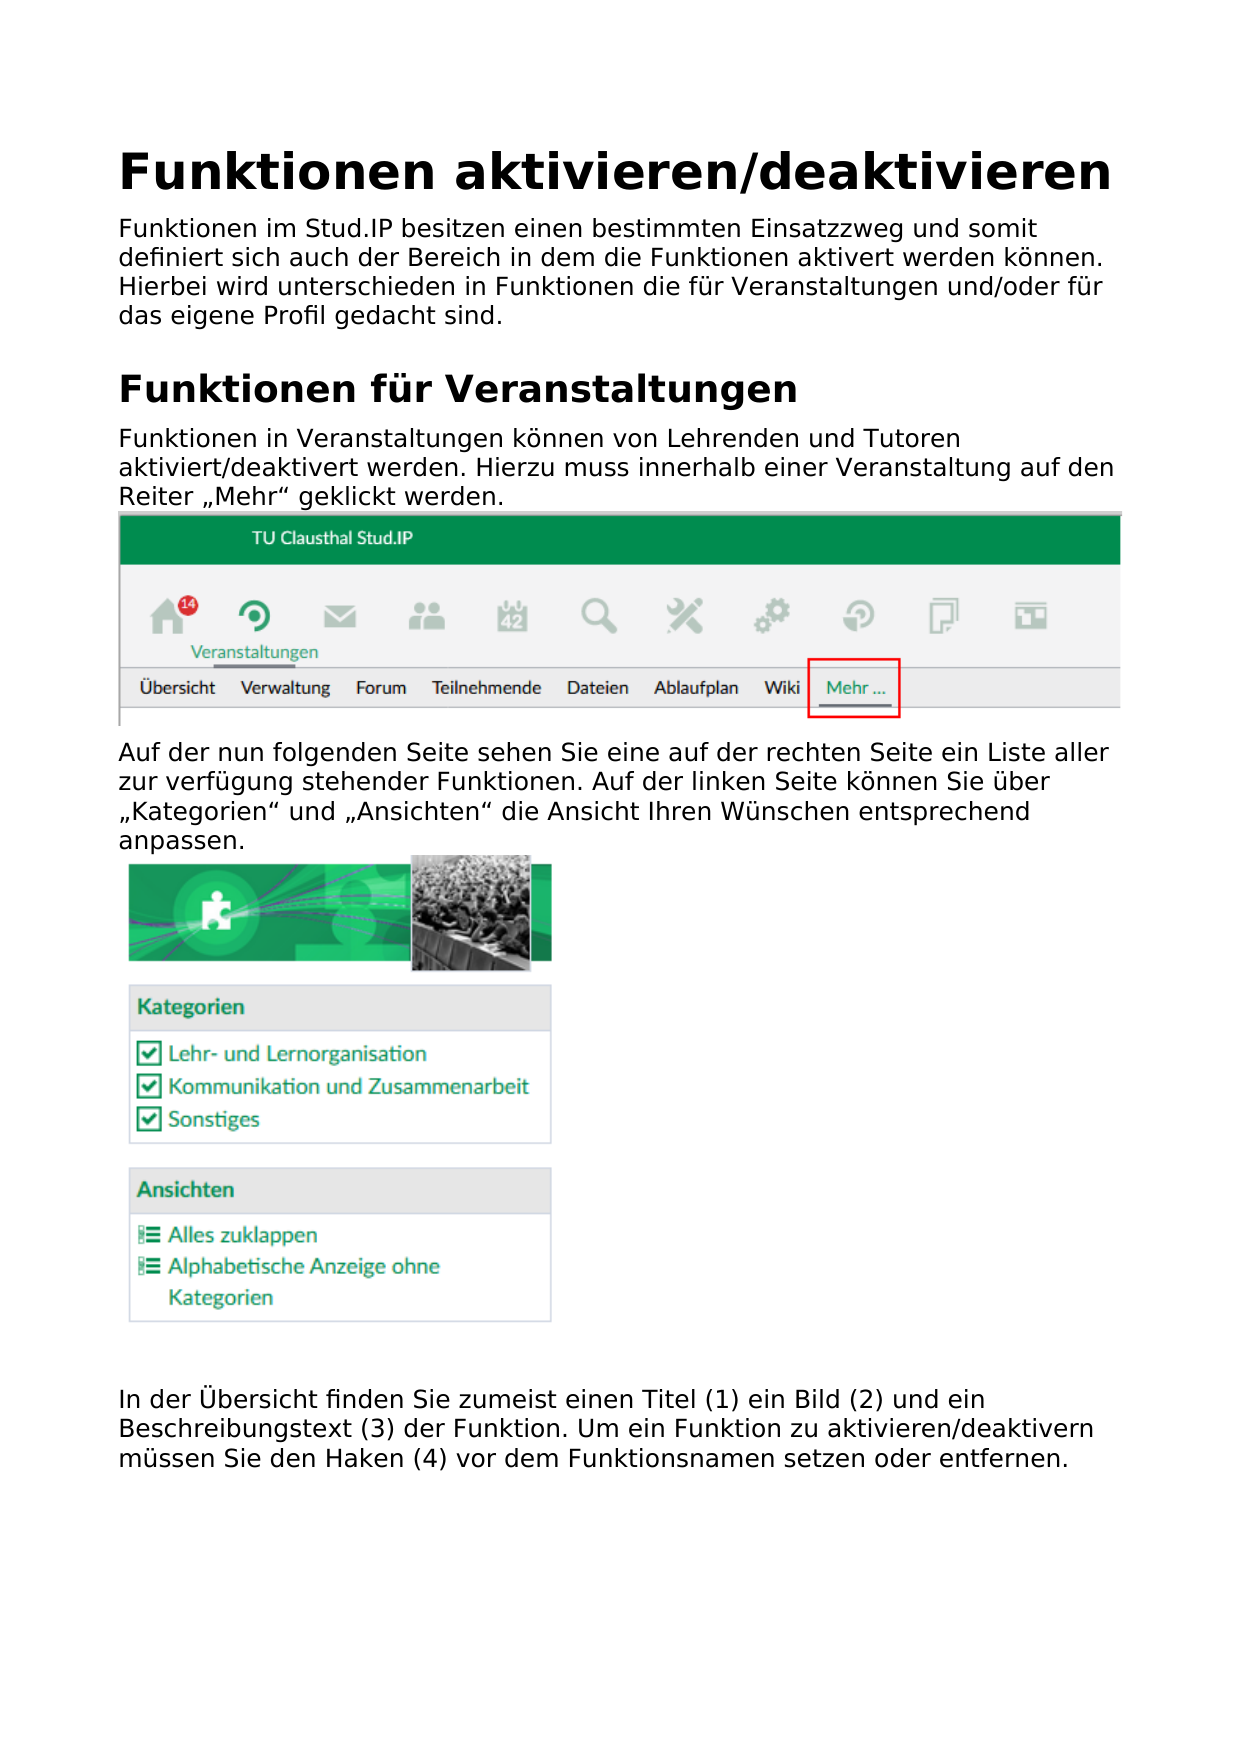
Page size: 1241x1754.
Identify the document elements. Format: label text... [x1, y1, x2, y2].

text Funktionen in Veranstaltungen können von Lehrenden und Tutoren aktiviert/deaktivert werden. Hierzu muss innerhalb einer Veranstaltung auf den Reiter „Mehr“ geklickt werden. [118, 424, 1122, 511]
picture [118, 511, 1123, 726]
subtitle Funktionen für Veranstaltungen [118, 368, 1122, 412]
text Auf der nun folgenden Seite sehen Sie eine auf der rechten Seite ein Liste aller zur verfügung stehender Funktionen. Auf der linken Seite können Sie über „Kategorien“ und „Ansichten“ die Ansicht Ihren Wünschen entsprechend anpassen. [118, 738, 1122, 1373]
picture [126, 855, 565, 1338]
text In der Übersicht finden Sie zumeist einen Titel (1) ein Bild (2) und ein Beschreibungstext (3) der Funktion. Um ein Funktion zu aktivieren/deaktivern müssen Sie den Haken (4) vor dem Funktionsnamen setzen oder entfernen. [118, 1386, 1122, 1502]
text Funktionen im Stud.IP besitzen einen bestimmten Einsatzzweg und somit definiert sich auch der Bereich in dem die Funktionen aktivert werden können. Hierbei wird unterschieden in Funktionen die für Veranstaltungen und/oder für das eigene Profil gedacht sind. [118, 214, 1122, 331]
subtitle Funktionen aktivieren/deaktivieren [118, 143, 1122, 201]
